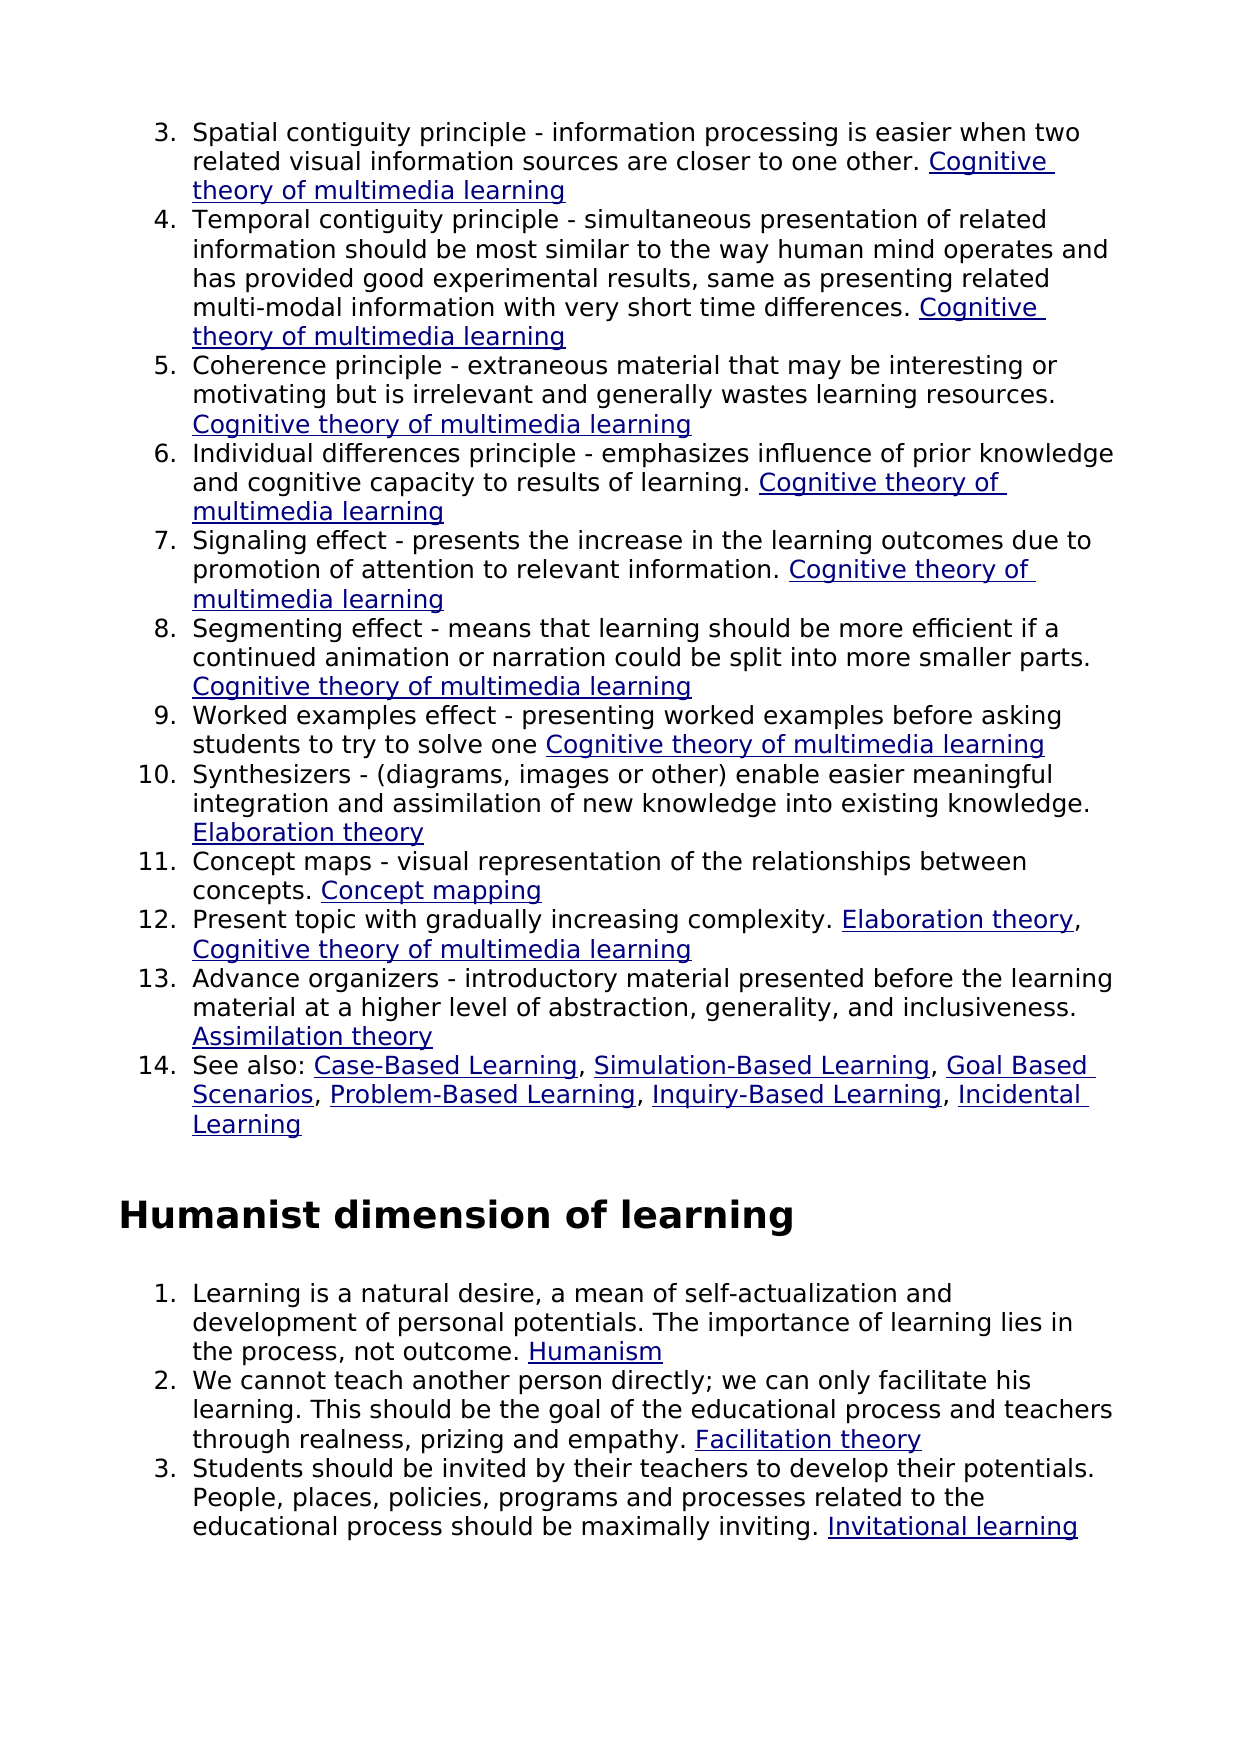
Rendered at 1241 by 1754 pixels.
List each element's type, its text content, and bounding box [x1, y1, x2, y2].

list Signaling effect - presents the increase in the learning outcomes due to promotion of attention to relevant information. Cognitive theory of multimedia learning [177, 526, 1122, 614]
list Individual differences principle - emphasizes influence of prior knowledge and cognitive capacity to results of learning. Cognitive theory of multimedia learning [177, 439, 1122, 526]
list Advance organizers - introductory material presented before the learning material at a higher level of abstraction, generality, and inclusiveness. Assimilation theory [177, 964, 1122, 1051]
list See also: Case-Based Learning, Simulation-Based Learning, Goal Based Scenarios, Problem-Based Learning, Inquiry-Based Learning, Incidental Learning [177, 1051, 1122, 1139]
list Learning is a natural desire, a mean of self-actualization and development of personal potentials. The importance of learning lies in the process, not outcome. Humanism [177, 1279, 1122, 1367]
list We cannot teach another person directly; we can only facilitate his learning. This should be the goal of the educational process and teachers through realness, prizing and empathy. Facilitation theory [177, 1367, 1122, 1454]
list Present topic with gradually increasing complexity. Elaboration theory, Cognitive theory of multimedia learning [177, 906, 1122, 964]
list Temporal contiguity principle - simultaneous presentation of related information should be most similar to the way human mind operates and has provided good experimental results, same as presenting related multi-modal information with very short time differences. Cognitive theory of multimedia learning [177, 206, 1122, 351]
list Concept maps - visual representation of the relationships between concepts. Concept mapping [177, 847, 1122, 906]
list Coherence principle - extraneous material that may be interesting or motivating but is irrelevant and generally wastes learning resources. Cognitive theory of multimedia learning [177, 351, 1122, 439]
list Students should be invited by their teachers to develop their potentials. People, places, policies, programs and processes related to the educational process should be maximally inviting. Invitational learning [177, 1454, 1122, 1542]
list Synthesizers - (diagrams, images or other) enable easier meaningful integration and assimilation of new knowledge into existing knowledge. Elaboration theory [177, 760, 1122, 847]
list Worked examples effect - presenting worked examples before asking students to try to solve one Cognitive theory of multimedia learning [177, 701, 1122, 760]
subtitle Humanist dimension of learning [118, 1193, 1122, 1237]
list Segmenting effect - means that learning should be more efficient if a continued animation or narration could be split into more smaller parts. Cognitive theory of multimedia learning [177, 614, 1122, 701]
list Spatial contiguity principle - information processing is easier when two related visual information sources are closer to one other. Cognitive theory of multimedia learning [177, 118, 1122, 206]
